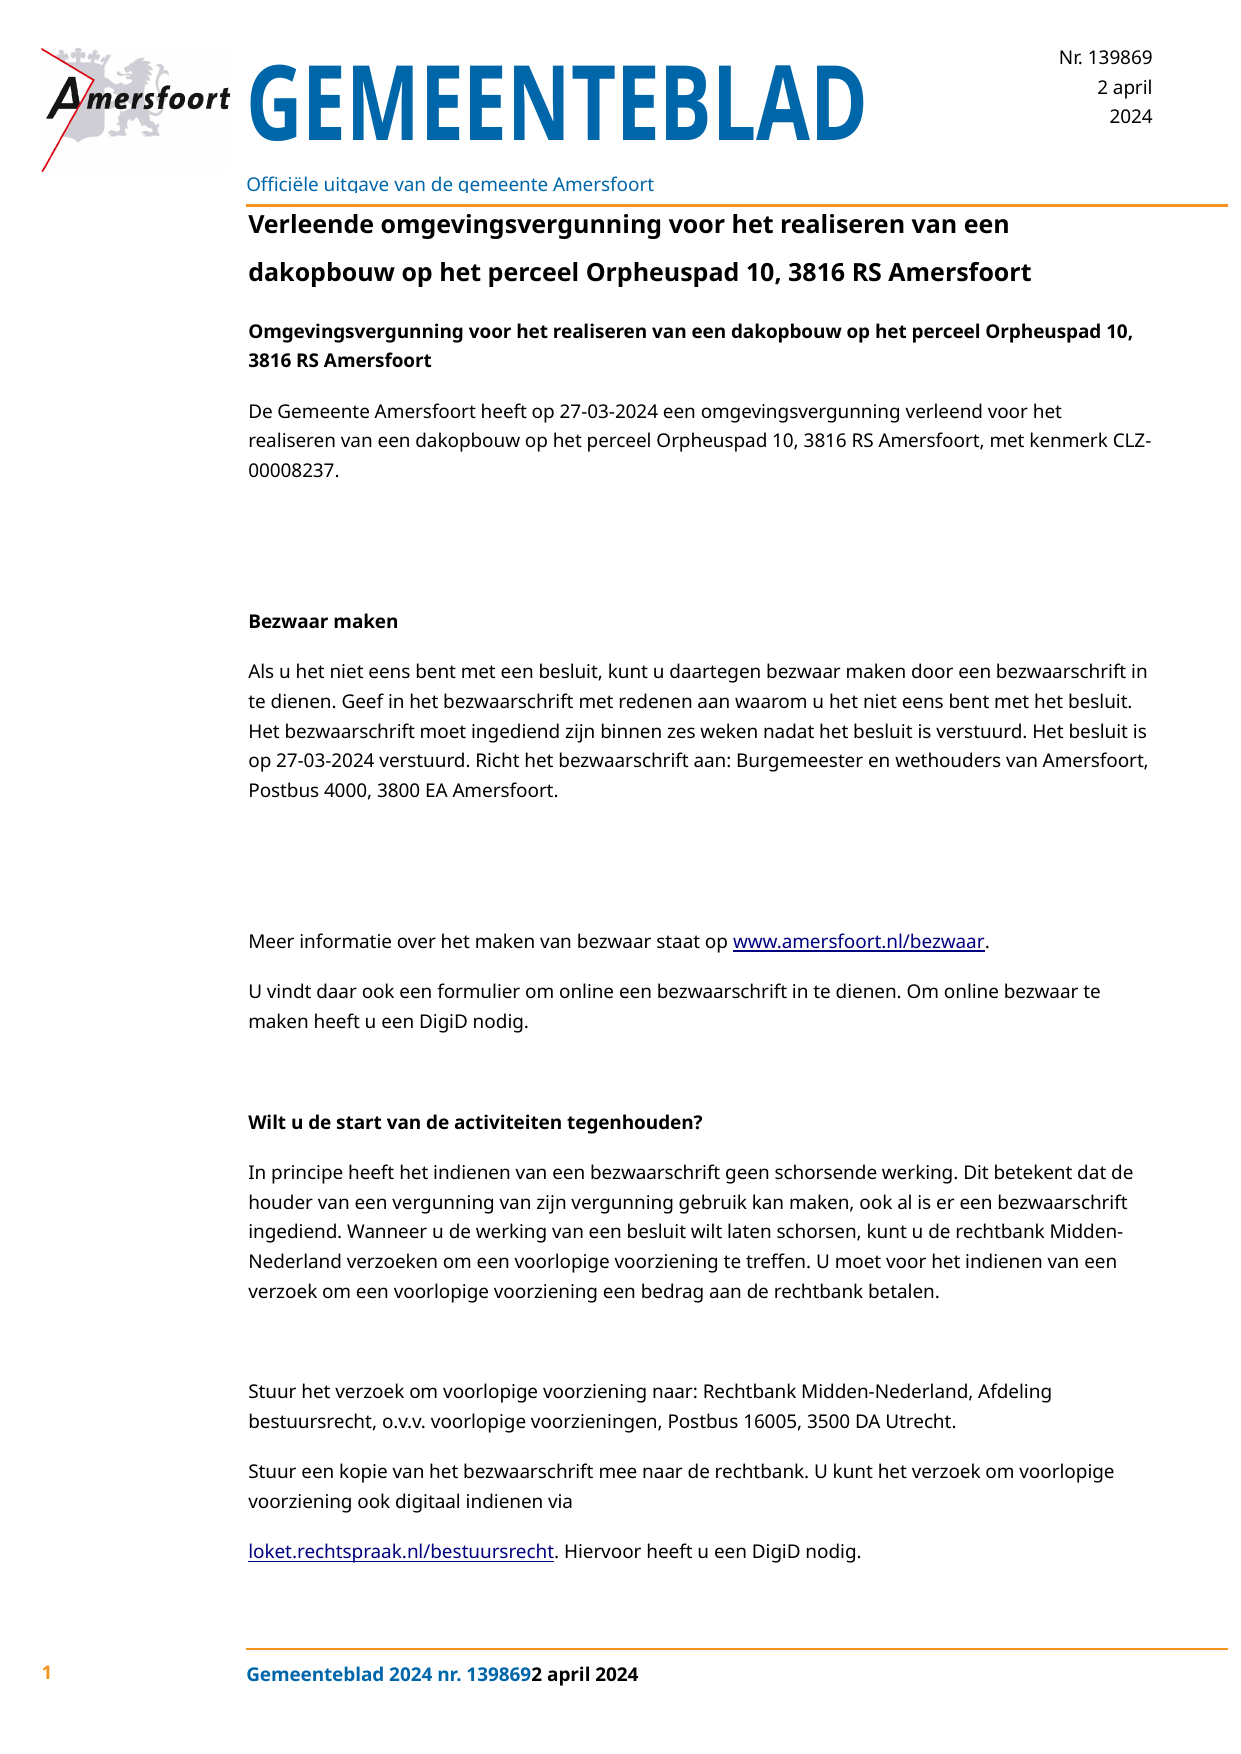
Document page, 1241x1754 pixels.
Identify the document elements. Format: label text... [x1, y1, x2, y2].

picture [41, 47, 231, 172]
text Meer informatie over het maken van bezwaar staat op www.amersfoort.nl/bezwaar. [248, 928, 1152, 954]
text Als u het niet eens bent met een besluit, kunt u daartegen bezwaar maken door een bezwaarschrift in te dienen. Geef in het bezwaarschrift met redenen aan waarom u het niet eens bent met het besluit. Het bezwaarschrift moet ingediend zijn binnen zes weken nadat het besluit is verstuurd. Het besluit is op 27-03-2024 verstuurd. Richt het bezwaarschrift aan: Burgemeester en wethouders van Amersfoort, Postbus 4000, 3800 EA Amersfoort. [248, 659, 1152, 803]
text Stuur een kopie van het bezwaarschrift mee naar de rechtbank. U kunt het verzoek om voorlopige voorziening ook digitaal indienen via [248, 1459, 1152, 1514]
text Bezwaar maken [248, 608, 1152, 634]
text Wilt u de start van de activiteiten tegenhouden? [248, 1109, 1152, 1135]
text In principe heeft het indienen van een bezwaarschrift geen schorsende werking. Dit betekent dat de houder van een vergunning van zijn vergunning gebruik kan maken, ook al is er een bezwaarschrift ingediend. Wanneer u de werking van een besluit wilt laten schorsen, kunt u de rechtbank Midden-Nederland verzoeken om een voorlopige voorziening te treffen. U moet voor het indienen van een verzoek om een voorlopige voorziening een bedrag aan de rechtbank betalen. [248, 1159, 1152, 1304]
text U vindt daar ook een formulier om online een bezwaarschrift in te dienen. Om online bezwaar te maken heeft u een DigiD nodig. [248, 979, 1152, 1034]
text loket.rechtspraak.nl/bestuursrecht. Hiervoor heeft u een DigiD nodig. [248, 1539, 1152, 1564]
text Verleende omgevingsvergunning voor het realiseren van een dakopbouw op het perceel Orpheuspad 10, 3816 RS Amersfoort [248, 207, 1152, 288]
text Omgevingsvergunning voor het realiseren van een dakopbouw op het perceel Orpheuspad 10, 3816 RS Amersfoort [248, 318, 1152, 373]
text Stuur het verzoek om voorlopige voorziening naar: Rechtbank Midden-Nederland, Afdeling bestuursrecht, o.v.v. voorlopige voorzieningen, Postbus 16005, 3500 DA Utrecht. [248, 1379, 1152, 1434]
text De Gemeente Amersfoort heeft op 27-03-2024 een omgevingsvergunning verleend voor het realiseren van een dakopbouw op het perceel Orpheuspad 10, 3816 RS Amersfoort, met kenmerk CLZ-00008237. [248, 398, 1152, 483]
